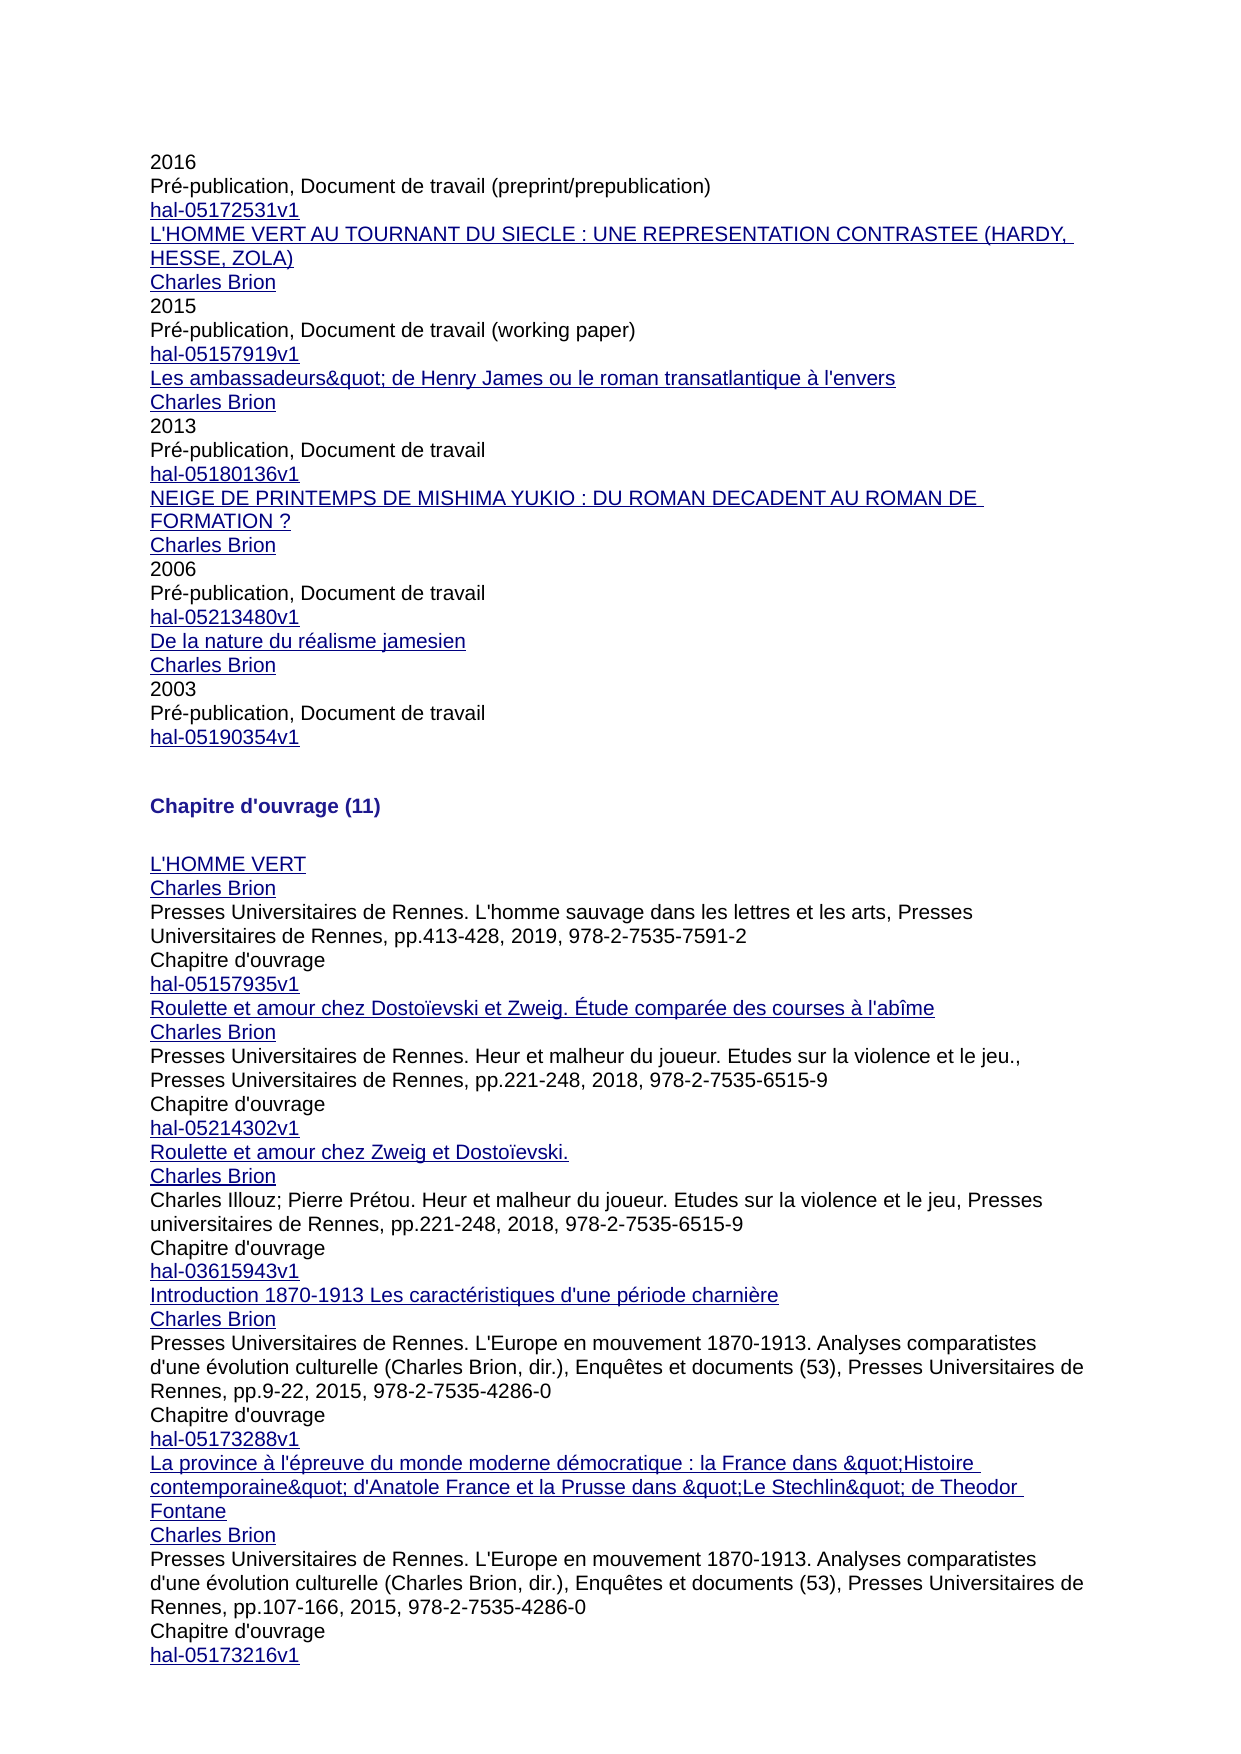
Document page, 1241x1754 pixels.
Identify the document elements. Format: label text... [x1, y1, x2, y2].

table_cell L'HOMME VERT AU TOURNANT DU SIECLE : UNE REPRESENTATION CONTRASTEE (HARDY, HESSE, ZOLA) Charles Brion 2015 Pré-publication, Document de travail (working paper) hal-05157919v1 [150, 222, 1090, 366]
table_cell NEIGE DE PRINTEMPS DE MISHIMA YUKIO : DU ROMAN DECADENT AU ROMAN DE FORMATION ? Charles Brion 2006 Pré-publication, Document de travail hal-05213480v1 [150, 485, 1090, 629]
table_header L'HOMME VERT Charles Brion Presses Universitaires de Rennes. L'homme sauvage dans les lettres et les arts, Presses Universitaires de Rennes, pp.413-428, 2019, 978-2-7535-7591-2 Chapitre d'ouvrage hal-05157935v1 [150, 852, 1090, 996]
table_cell 2016 Pré-publication, Document de travail (preprint/prepublication) hal-05172531v1 [150, 150, 1090, 222]
table_cell Roulette et amour chez Zweig et Dostoïevski. Charles Brion Charles Illouz; Pierre Prétou. Heur et malheur du joueur. Etudes sur la violence et le jeu, Presses universitaires de Rennes, pp.221-248, 2018, 978-2-7535-6515-9 Chapitre d'ouvrage hal-03615943v1 [150, 1140, 1090, 1283]
table_cell Introduction 1870-1913 Les caractéristiques d'une période charnière Charles Brion Presses Universitaires de Rennes. L'Europe en mouvement 1870-1913. Analyses comparatistes d'une évolution culturelle (Charles Brion, dir.), Enquêtes et documents (53), Presses Universitaires de Rennes, pp.9-22, 2015, 978-2-7535-4286-0 Chapitre d'ouvrage hal-05173288v1 [150, 1283, 1090, 1451]
table_cell La province à l'épreuve du monde moderne démocratique : la France dans &quot;Histoire contemporaine&quot; d'Anatole France et la Prusse dans &quot;Le Stechlin&quot; de Theodor Fontane Charles Brion Presses Universitaires de Rennes. L'Europe en mouvement 1870-1913. Analyses comparatistes d'une évolution culturelle (Charles Brion, dir.), Enquêtes et documents (53), Presses Universitaires de Rennes, pp.107-166, 2015, 978-2-7535-4286-0 Chapitre d'ouvrage hal-05173216v1 [150, 1451, 1090, 1667]
subtitle Chapitre d'ouvrage (11) [150, 794, 1090, 818]
table_cell De la nature du réalisme jamesien Charles Brion 2003 Pré-publication, Document de travail hal-05190354v1 [150, 629, 1090, 749]
table_cell Les ambassadeurs&quot; de Henry James ou le roman transatlantique à l'envers Charles Brion 2013 Pré-publication, Document de travail hal-05180136v1 [150, 366, 1090, 485]
table_cell Roulette et amour chez Dostoïevski et Zweig. Étude comparée des courses à l'abîme Charles Brion Presses Universitaires de Rennes. Heur et malheur du joueur. Etudes sur la violence et le jeu., Presses Universitaires de Rennes, pp.221-248, 2018, 978-2-7535-6515-9 Chapitre d'ouvrage hal-05214302v1 [150, 996, 1090, 1139]
